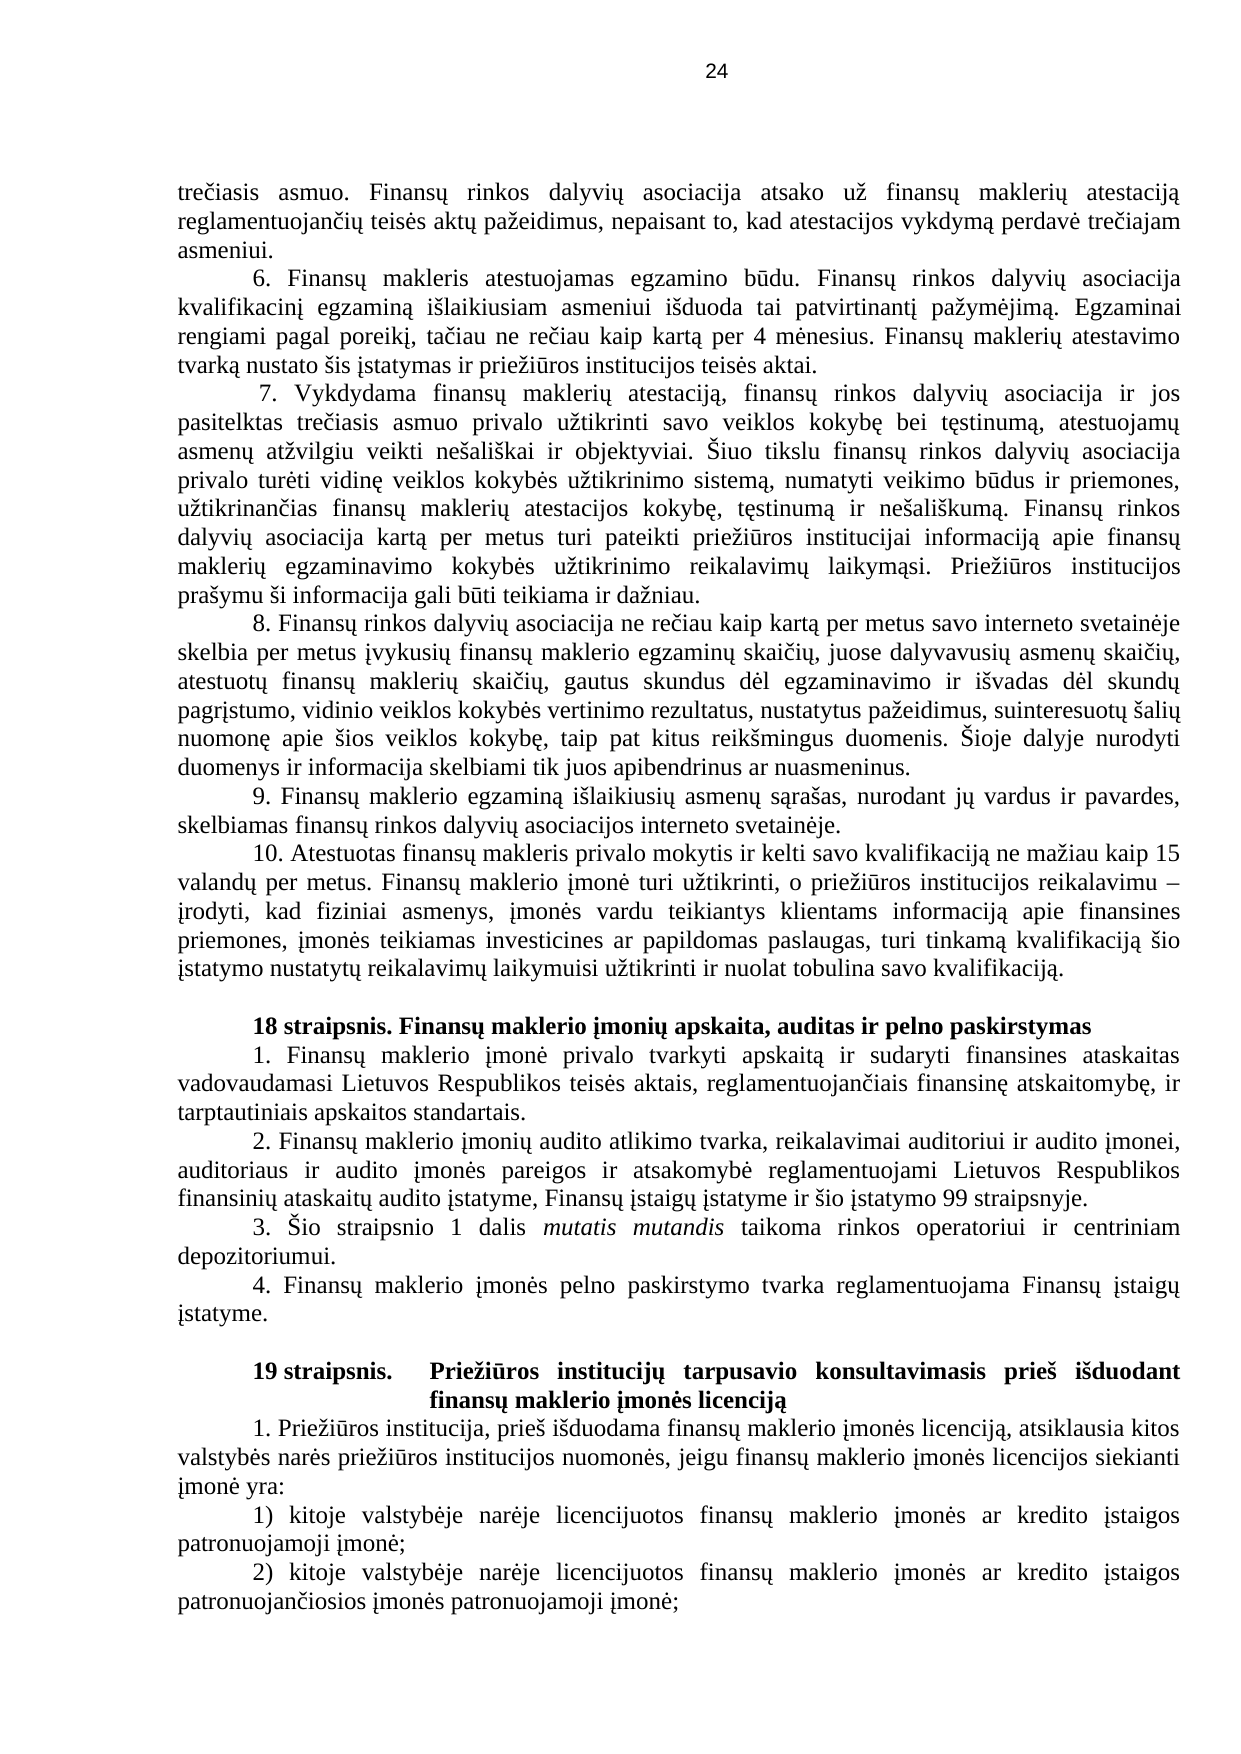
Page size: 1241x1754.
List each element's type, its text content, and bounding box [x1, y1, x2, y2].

text 1) kitoje valstybėje narėje licencijuotos finansų maklerio įmonės ar kredito įstaigos patronuojamoji įmonė; [177, 1500, 1181, 1557]
text 10. Atestuotas finansų makleris privalo mokytis ir kelti savo kvalifikaciją ne mažiau kaip 15 valandų per metus. Finansų maklerio įmonė turi užtikrinti, o priežiūros institucijos reikalavimu – įrodyti, kad fiziniai asmenys, įmonės vardu teikiantys klientams informaciją apie finansines priemones, įmonės teikiamas investicines ar papildomas paslaugas, turi tinkamą kvalifikaciją šio įstatymo nustatytų reikalavimų laikymuisi užtikrinti ir nuolat tobulina savo kvalifikaciją. [177, 838, 1181, 982]
text 2. Finansų maklerio įmonių audito atlikimo tvarka, reikalavimai auditoriui ir audito įmonei, auditoriaus ir audito įmonės pareigos ir atsakomybė reglamentuojami Lietuvos Respublikos finansinių ataskaitų audito įstatyme, Finansų įstaigų įstatyme ir šio įstatymo 99 straipsnyje. [177, 1126, 1181, 1212]
text 3. Šio straipsnio 1 dalis mutatis mutandis taikoma rinkos operatoriui ir centriniam depozitoriumui. [177, 1212, 1181, 1270]
text 1. Priežiūros institucija, prieš išduodama finansų maklerio įmonės licenciją, atsiklausia kitos valstybės narės priežiūros institucijos nuomonės, jeigu finansų maklerio įmonės licencijos siekianti įmonė yra: [177, 1413, 1181, 1500]
text 9. Finansų maklerio egzaminą išlaikiusių asmenų sąrašas, nurodant jų vardus ir pavardes, skelbiamas finansų rinkos dalyvių asociacijos interneto svetainėje. [177, 781, 1181, 838]
text 4. Finansų maklerio įmonės pelno paskirstymo tvarka reglamentuojama Finansų įstaigų įstatyme. [177, 1270, 1181, 1327]
text 8. Finansų rinkos dalyvių asociacija ne rečiau kaip kartą per metus savo interneto svetainėje skelbia per metus įvykusių finansų maklerio egzaminų skaičių, juose dalyvavusių asmenų skaičių, atestuotų finansų maklerių skaičių, gautus skundus dėl egzaminavimo ir išvadas dėl skundų pagrįstumo, vidinio veiklos kokybės vertinimo rezultatus, nustatytus pažeidimus, suinteresuotų šalių nuomonę apie šios veiklos kokybę, taip pat kitus reikšmingus duomenis. Šioje dalyje nurodyti duomenys ir informacija skelbiami tik juos apibendrinus ar nuasmeninus. [177, 608, 1181, 781]
text 19 straipsnis. Priežiūros institucijų tarpusavio konsultavimasis prieš išduodant finansų maklerio įmonės licenciją [252, 1356, 1181, 1413]
text 7. Vykdydama finansų maklerių atestaciją, finansų rinkos dalyvių asociacija ir jos pasitelktas trečiasis asmuo privalo užtikrinti savo veiklos kokybę bei tęstinumą, atestuojamų asmenų atžvilgiu veikti nešališkai ir objektyviai. Šiuo tikslu finansų rinkos dalyvių asociacija privalo turėti vidinę veiklos kokybės užtikrinimo sistemą, numatyti veikimo būdus ir priemones, užtikrinančias finansų maklerių atestacijos kokybę, tęstinumą ir nešališkumą. Finansų rinkos dalyvių asociacija kartą per metus turi pateikti priežiūros institucijai informaciją apie finansų maklerių egzaminavimo kokybės užtikrinimo reikalavimų laikymąsi. Priežiūros institucijos prašymu ši informacija gali būti teikiama ir dažniau. [177, 378, 1181, 608]
text 18 straipsnis. Finansų maklerio įmonių apskaita, auditas ir pelno paskirstymas [177, 1011, 1181, 1040]
text 1. Finansų maklerio įmonė privalo tvarkyti apskaitą ir sudaryti finansines ataskaitas vadovaudamasi Lietuvos Respublikos teisės aktais, reglamentuojančiais finansinę atskaitomybę, ir tarptautiniais apskaitos standartais. [177, 1040, 1181, 1126]
text 2) kitoje valstybėje narėje licencijuotos finansų maklerio įmonės ar kredito įstaigos patronuojančiosios įmonės patronuojamoji įmonė; [177, 1557, 1181, 1615]
text trečiasis asmuo. Finansų rinkos dalyvių asociacija atsako už finansų maklerių atestaciją reglamentuojančių teisės aktų pažeidimus, nepaisant to, kad atestacijos vykdymą perdavė trečiajam asmeniui. [177, 177, 1181, 263]
text 6. Finansų makleris atestuojamas egzamino būdu. Finansų rinkos dalyvių asociacija kvalifikacinį egzaminą išlaikiusiam asmeniui išduoda tai patvirtinantį pažymėjimą. Egzaminai rengiami pagal poreikį, tačiau ne rečiau kaip kartą per 4 mėnesius. Finansų maklerių atestavimo tvarką nustato šis įstatymas ir priežiūros institucijos teisės aktai. [177, 263, 1181, 378]
